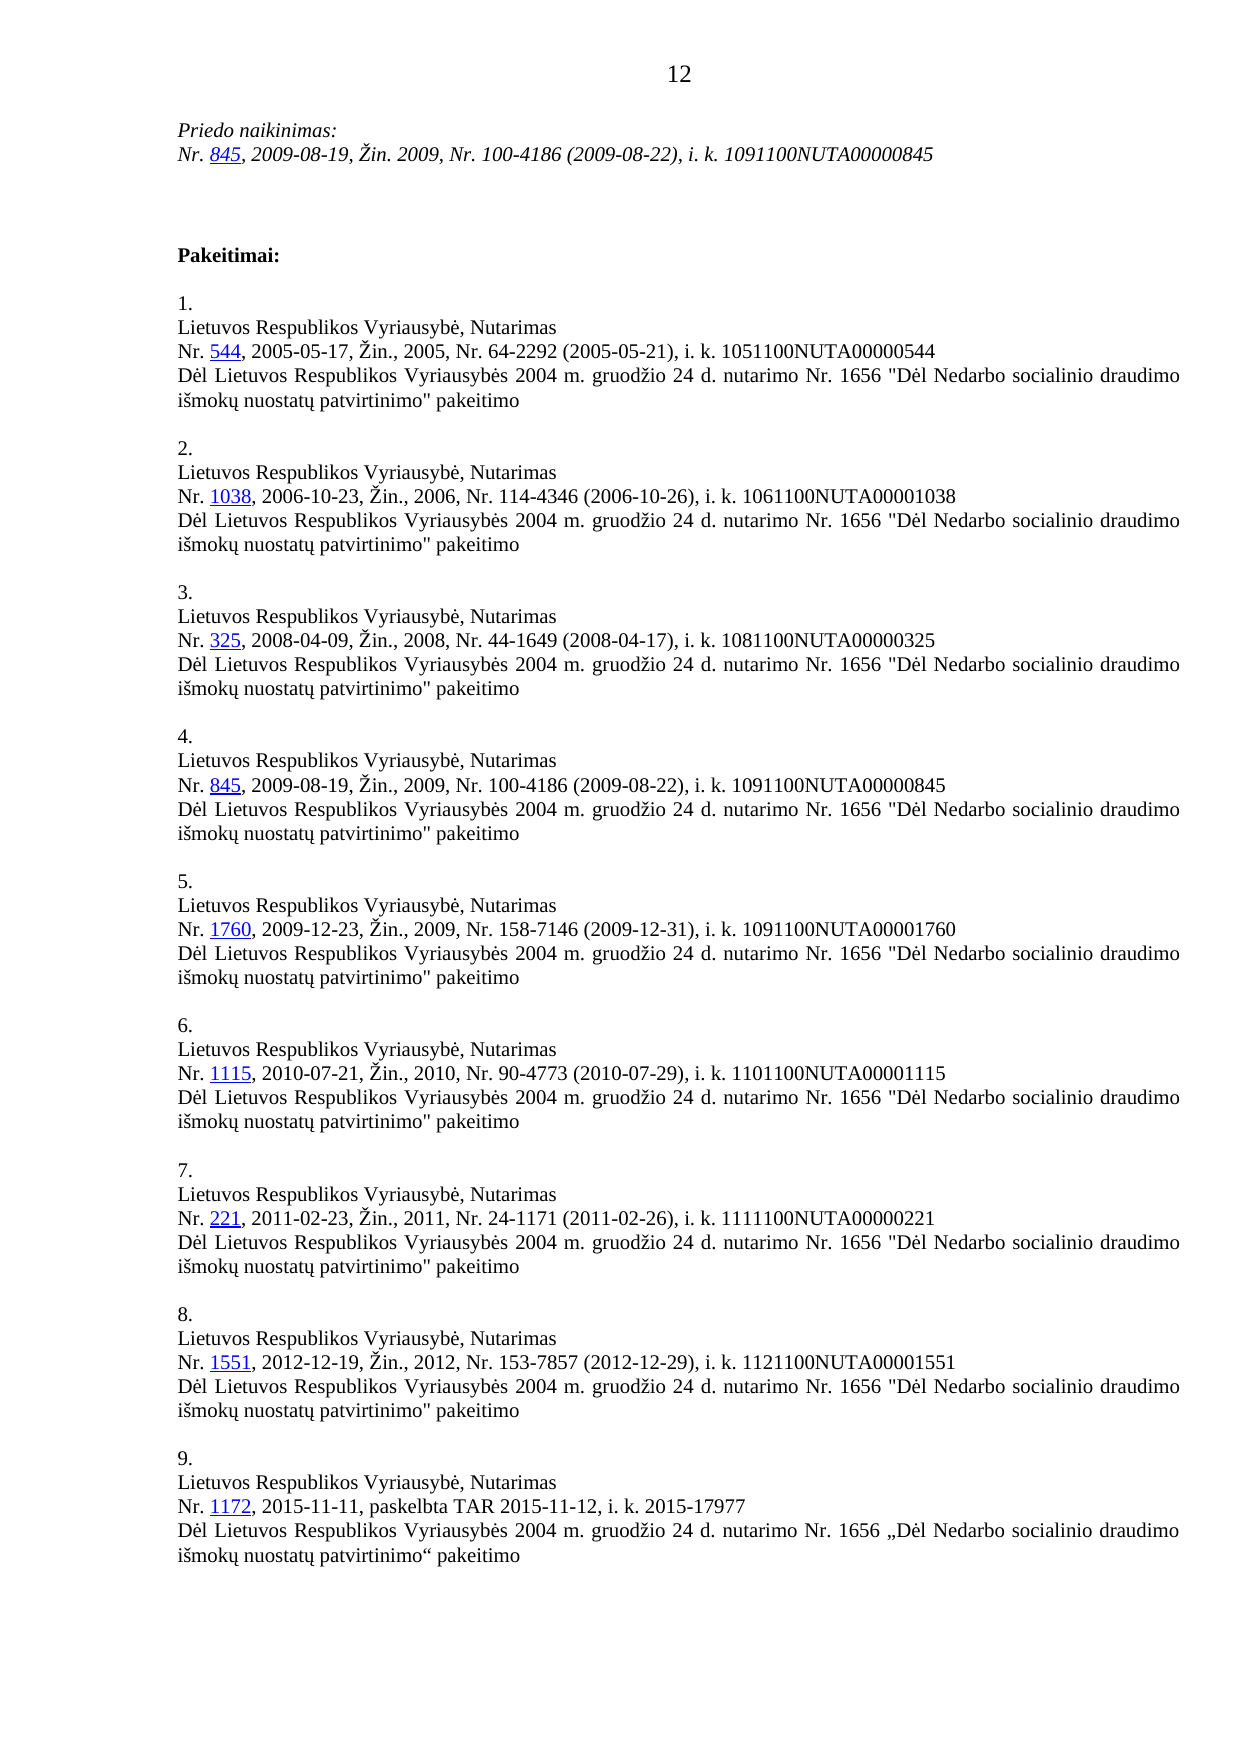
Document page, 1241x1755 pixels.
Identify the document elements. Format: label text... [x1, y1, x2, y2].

text Nr. 544, 2005-05-17, Žin., 2005, Nr. 64-2292 (2005-05-21), i. k. 1051100NUTA00000544 [177, 339, 1181, 363]
text Dėl Lietuvos Respublikos Vyriausybės 2004 m. gruodžio 24 d. nutarimo Nr. 1656 "Dėl Nedarbo socialinio draudimo išmokų nuostatų patvirtinimo" pakeitimo [177, 941, 1181, 989]
text Dėl Lietuvos Respublikos Vyriausybės 2004 m. gruodžio 24 d. nutarimo Nr. 1656 "Dėl Nedarbo socialinio draudimo išmokų nuostatų patvirtinimo" pakeitimo [177, 1230, 1181, 1278]
text 2. [177, 436, 1181, 460]
text 8. [177, 1302, 1181, 1326]
text Nr. 1172, 2015-11-11, paskelbta TAR 2015-11-12, i. k. 2015-17977 [177, 1494, 1181, 1518]
text Nr. 1038, 2006-10-23, Žin., 2006, Nr. 114-4346 (2006-10-26), i. k. 1061100NUTA00001038 [177, 484, 1181, 508]
text Nr. 1115, 2010-07-21, Žin., 2010, Nr. 90-4773 (2010-07-29), i. k. 1101100NUTA00001115 [177, 1061, 1181, 1085]
text Nr. 1551, 2012-12-19, Žin., 2012, Nr. 153-7857 (2012-12-29), i. k. 1121100NUTA00001551 [177, 1350, 1181, 1374]
text Lietuvos Respublikos Vyriausybė, Nutarimas [177, 460, 1181, 484]
text 9. [177, 1446, 1181, 1470]
text Dėl Lietuvos Respublikos Vyriausybės 2004 m. gruodžio 24 d. nutarimo Nr. 1656 „Dėl Nedarbo socialinio draudimo išmokų nuostatų patvirtinimo“ pakeitimo [177, 1518, 1181, 1567]
text Dėl Lietuvos Respublikos Vyriausybės 2004 m. gruodžio 24 d. nutarimo Nr. 1656 "Dėl Nedarbo socialinio draudimo išmokų nuostatų patvirtinimo" pakeitimo [177, 508, 1181, 556]
text Pakeitimai: [177, 243, 1181, 267]
text 5. [177, 869, 1181, 893]
text Lietuvos Respublikos Vyriausybė, Nutarimas [177, 604, 1181, 628]
text 7. [177, 1157, 1181, 1182]
text Nr. 845, 2009-08-19, Žin. 2009, Nr. 100-4186 (2009-08-22), i. k. 1091100NUTA00000845 [177, 142, 1181, 166]
text Lietuvos Respublikos Vyriausybė, Nutarimas [177, 748, 1181, 772]
text Nr. 1760, 2009-12-23, Žin., 2009, Nr. 158-7146 (2009-12-31), i. k. 1091100NUTA00001760 [177, 917, 1181, 941]
text Lietuvos Respublikos Vyriausybė, Nutarimas [177, 1470, 1181, 1494]
text 4. [177, 724, 1181, 748]
text Dėl Lietuvos Respublikos Vyriausybės 2004 m. gruodžio 24 d. nutarimo Nr. 1656 "Dėl Nedarbo socialinio draudimo išmokų nuostatų patvirtinimo" pakeitimo [177, 1374, 1181, 1422]
text Dėl Lietuvos Respublikos Vyriausybės 2004 m. gruodžio 24 d. nutarimo Nr. 1656 "Dėl Nedarbo socialinio draudimo išmokų nuostatų patvirtinimo" pakeitimo [177, 652, 1181, 700]
text Dėl Lietuvos Respublikos Vyriausybės 2004 m. gruodžio 24 d. nutarimo Nr. 1656 "Dėl Nedarbo socialinio draudimo išmokų nuostatų patvirtinimo" pakeitimo [177, 797, 1181, 845]
text 3. [177, 580, 1181, 604]
text Priedo naikinimas: [177, 118, 1181, 142]
text Nr. 845, 2009-08-19, Žin., 2009, Nr. 100-4186 (2009-08-22), i. k. 1091100NUTA00000845 [177, 772, 1181, 797]
text 6. [177, 1013, 1181, 1037]
text Dėl Lietuvos Respublikos Vyriausybės 2004 m. gruodžio 24 d. nutarimo Nr. 1656 "Dėl Nedarbo socialinio draudimo išmokų nuostatų patvirtinimo" pakeitimo [177, 363, 1181, 412]
text Lietuvos Respublikos Vyriausybė, Nutarimas [177, 315, 1181, 339]
text Nr. 325, 2008-04-09, Žin., 2008, Nr. 44-1649 (2008-04-17), i. k. 1081100NUTA00000325 [177, 628, 1181, 652]
text Lietuvos Respublikos Vyriausybė, Nutarimas [177, 1037, 1181, 1061]
text Dėl Lietuvos Respublikos Vyriausybės 2004 m. gruodžio 24 d. nutarimo Nr. 1656 "Dėl Nedarbo socialinio draudimo išmokų nuostatų patvirtinimo" pakeitimo [177, 1085, 1181, 1133]
text 1. [177, 291, 1181, 315]
text Lietuvos Respublikos Vyriausybė, Nutarimas [177, 893, 1181, 917]
text Nr. 221, 2011-02-23, Žin., 2011, Nr. 24-1171 (2011-02-26), i. k. 1111100NUTA00000221 [177, 1206, 1181, 1230]
text Lietuvos Respublikos Vyriausybė, Nutarimas [177, 1182, 1181, 1206]
text Lietuvos Respublikos Vyriausybė, Nutarimas [177, 1326, 1181, 1350]
